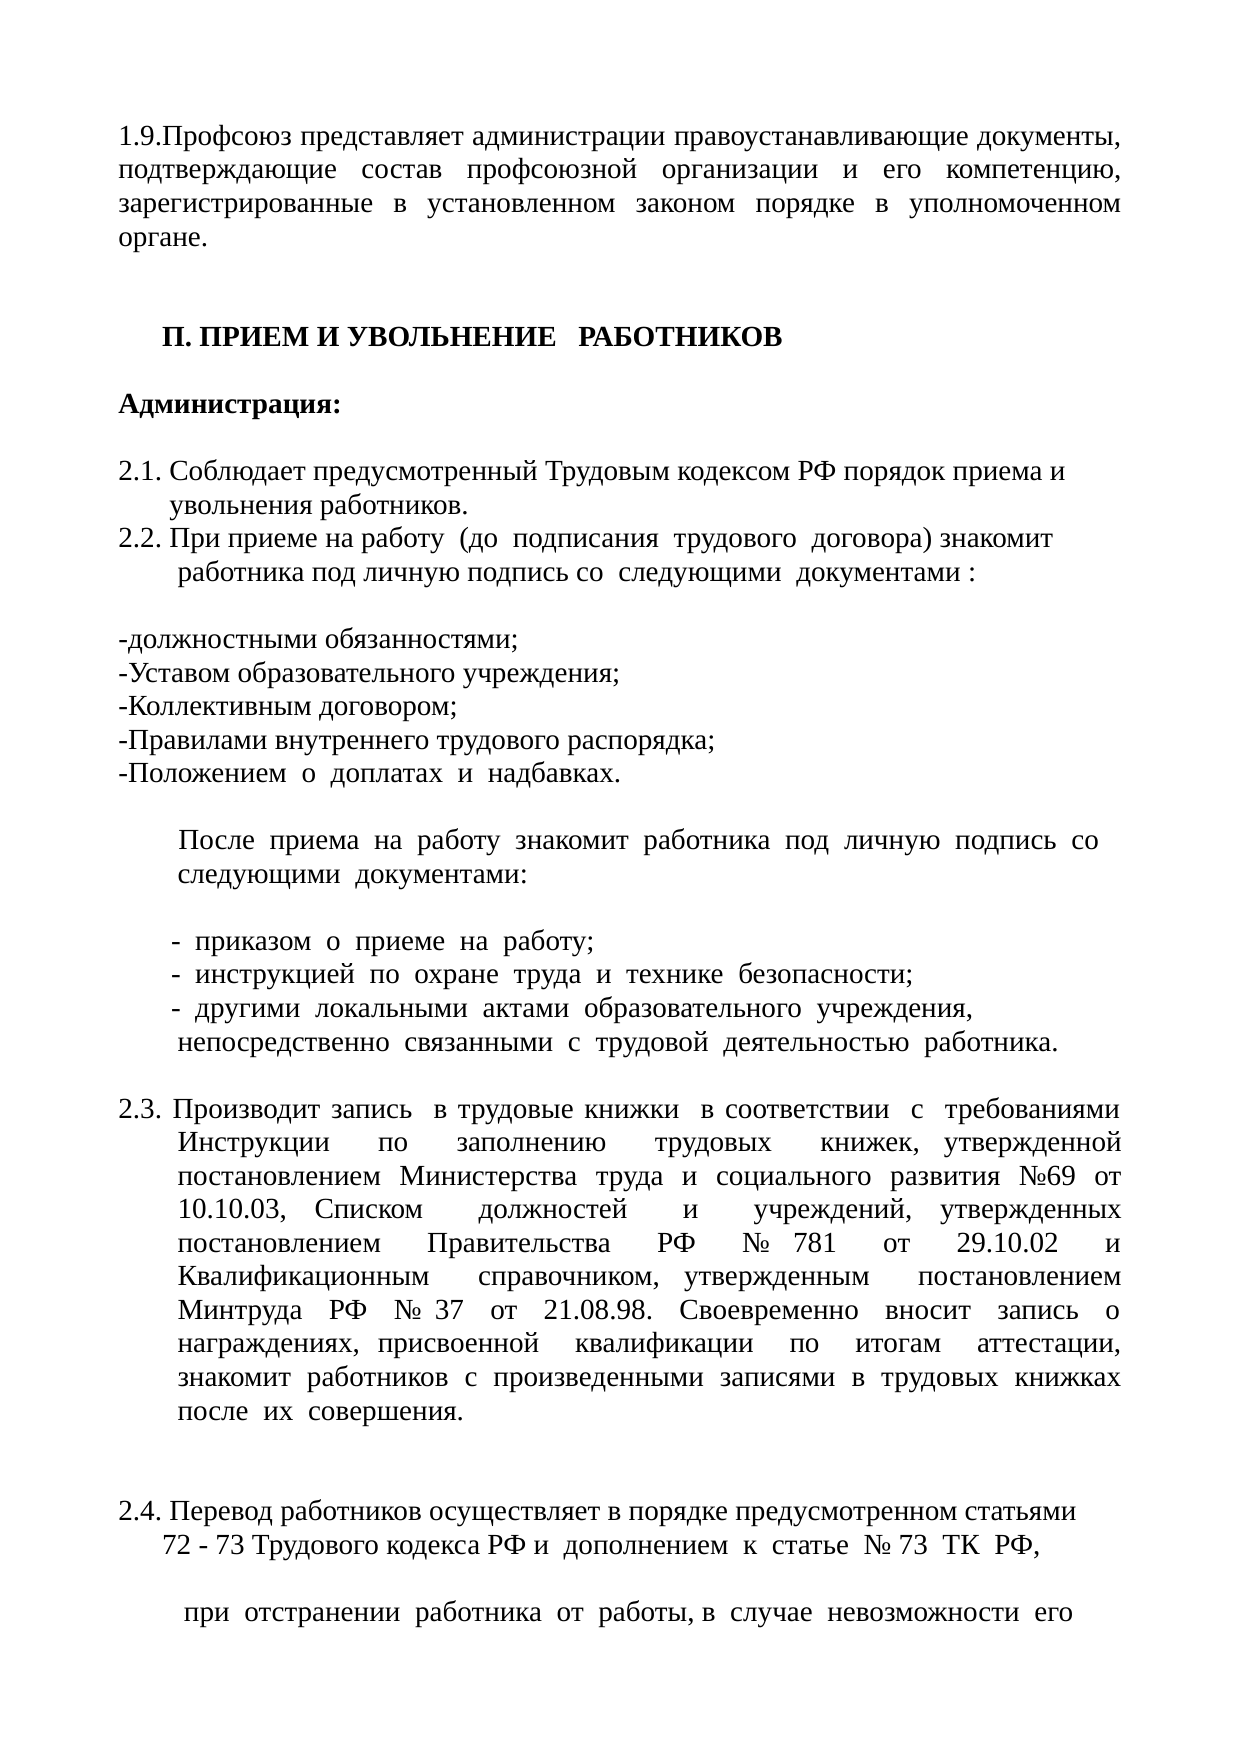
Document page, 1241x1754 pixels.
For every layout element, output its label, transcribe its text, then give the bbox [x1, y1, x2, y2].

text - инструкцией по охране труда и технике безопасности; [142, 957, 1122, 990]
text П. ПРИЕМ И УВОЛЬНЕНИЕ РАБОТНИКОВ [118, 319, 1122, 353]
list Профсоюз представляет администрации правоустанавливающие документы, подтверждающие состав профсоюзной организации и его компетенцию, зарегистрированные в установленном законом порядке в уполномоченном органе. [118, 118, 1122, 252]
list Уставом образовательного учреждения; [118, 655, 1122, 688]
text После приема на работу знакомит работника под личную подпись со следующими документами: [142, 822, 1122, 889]
text - приказом о приеме на работу; [142, 923, 1122, 957]
text - другими локальными актами образовательного учреждения, непосредственно связанными с трудовой деятельностью работника. [142, 990, 1122, 1057]
text 2.2. При приеме на работу (до подписания трудового договора) знакомит работника под личную подпись со следующими документами : [118, 521, 1122, 588]
text 72 - 73 Трудового кодекса РФ и дополнением к статье № 73 ТК РФ, [118, 1527, 1122, 1560]
text при отстранении работника от работы, в случае невозможности его [118, 1594, 1122, 1627]
text Администрация: [118, 386, 1122, 420]
text 2.4. Перевод работников осуществляет в порядке предусмотренном статьями [118, 1493, 1122, 1527]
list Положением о доплатах и надбавках. [118, 755, 1122, 789]
list должностными обязанностями; [118, 621, 1122, 655]
text 2.3. Производит запись в трудовые книжки в соответствии с требованиями Инструкции по заполнению трудовых книжек, утвержденной постановлением Министерства труда и социального развития №69 от 10.10.03, Списком должностей и учреждений, утвержденных постановлением Правительства РФ № 781 от 29.10.02 и Квалификационным справочником, утвержденным постановлением Минтруда РФ № 37 от 21.08.98. Своевременно вносит запись о награждениях, присвоенной квалификации по итогам аттестации, знакомит работников с произведенными записями в трудовых книжках после их совершения. [118, 1091, 1122, 1426]
list Правилами внутреннего трудового распорядка; [118, 722, 1122, 755]
text увольнения работников. [118, 487, 1122, 521]
text 2.1. Соблюдает предусмотренный Трудовым кодексом РФ порядок приема и [118, 453, 1122, 487]
list Коллективным договором; [118, 688, 1122, 722]
